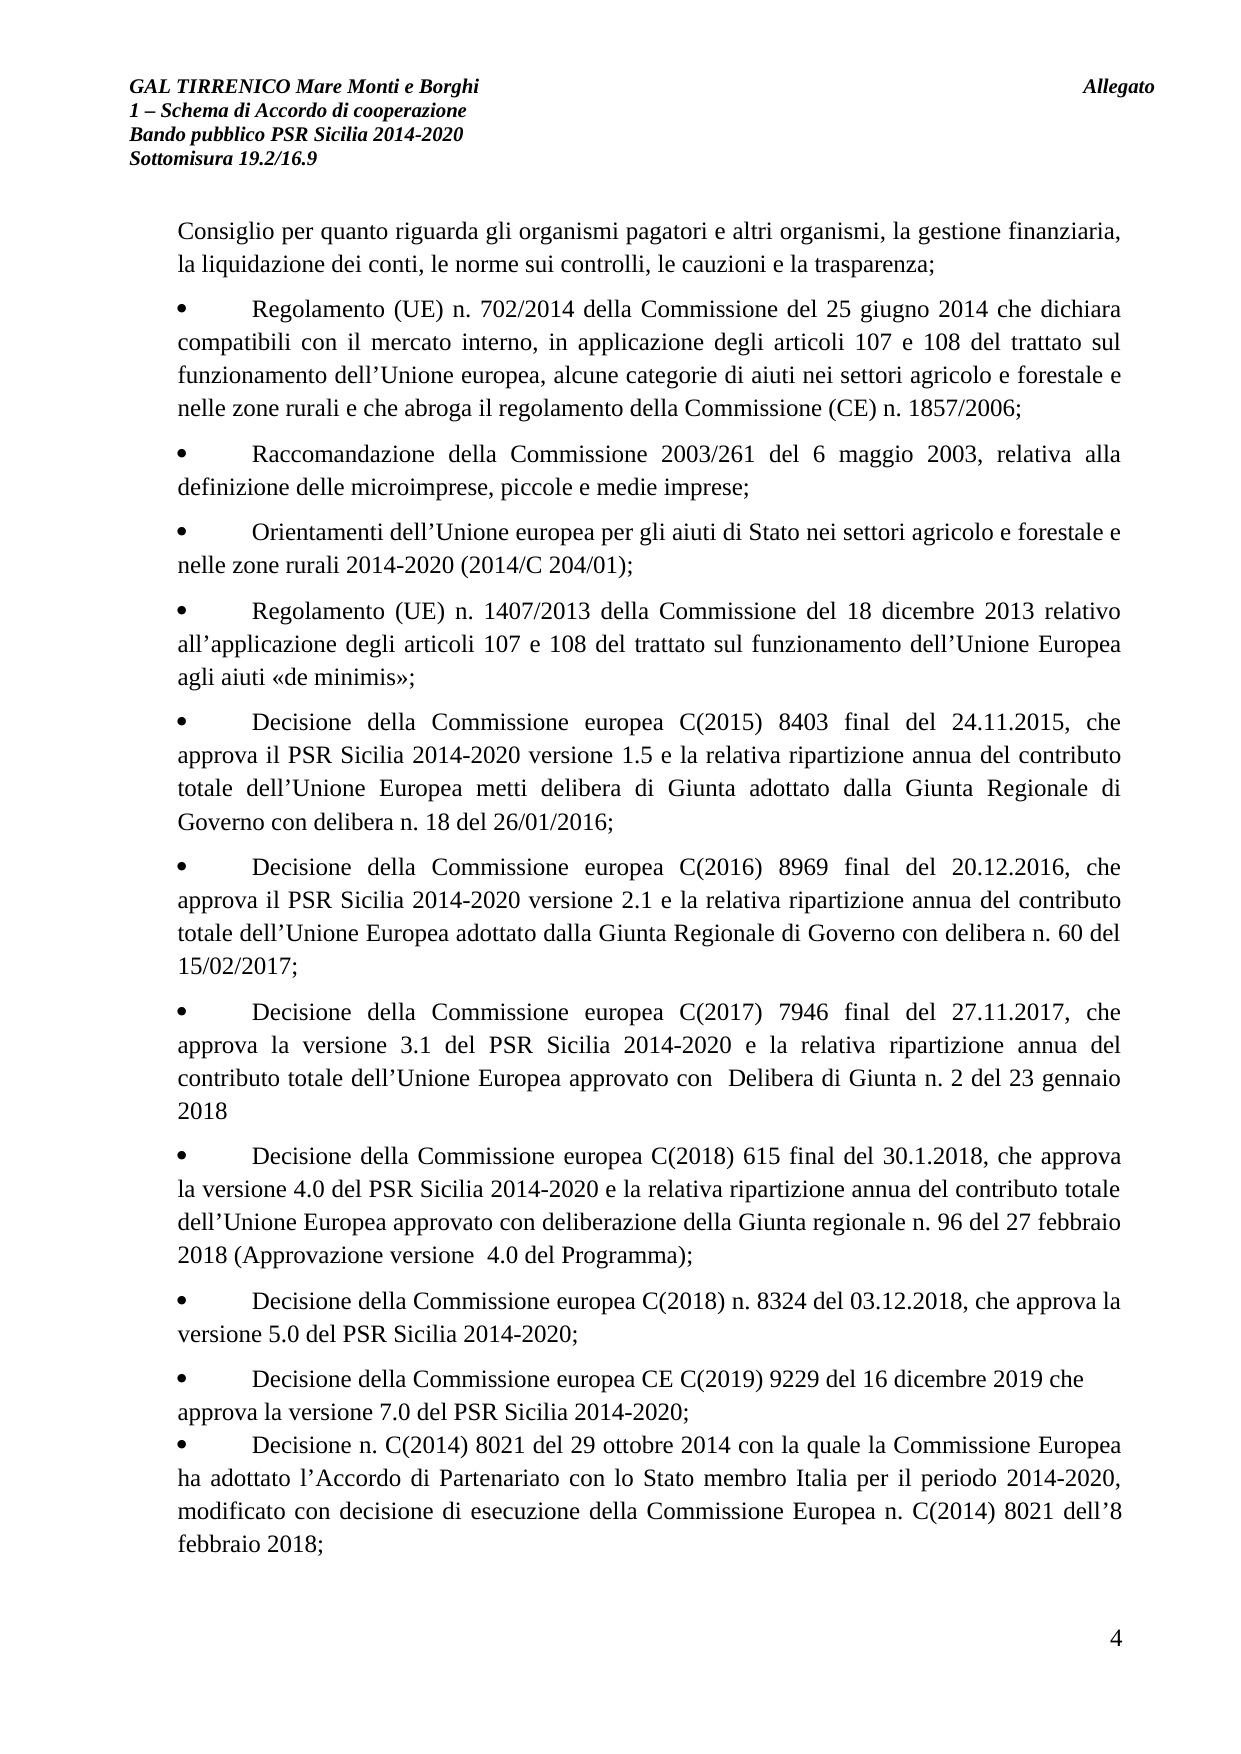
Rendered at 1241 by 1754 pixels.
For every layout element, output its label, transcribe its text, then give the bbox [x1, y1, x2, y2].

list Decisione della Commissione europea C(2015) 8403 final del 24.11.2015, che approva il PSR Sicilia 2014-2020 versione 1.5 e la relativa ripartizione annua del contributo totale dell’Unione Europea metti delibera di Giunta adottato dalla Giunta Regionale di Governo con delibera n. 18 del 26/01/2016; [177, 707, 1122, 835]
list Decisione della Commissione europea C(2017) 7946 final del 27.11.2017, che approva la versione 3.1 del PSR Sicilia 2014-2020 e la relativa ripartizione annua del contributo totale dell’Unione Europea approvato con Delibera di Giunta n. 2 del 23 gennaio 2018 [177, 997, 1122, 1124]
list Regolamento (UE) n. 702/2014 della Commissione del 25 giugno 2014 che dichiara compatibili con il mercato interno, in applicazione degli articoli 107 e 108 del trattato sul funzionamento dell’Unione europea, alcune categorie di aiuti nei settori agricolo e forestale e nelle zone rurali e che abroga il regolamento della Commissione (CE) n. 1857/2006; [177, 294, 1122, 422]
list Regolamento (UE) n. 1407/2013 della Commissione del 18 dicembre 2013 relativo all’applicazione degli articoli 107 e 108 del trattato sul funzionamento dell’Unione Europea agli aiuti «de minimis»; [177, 596, 1122, 691]
list Decisione della Commissione europea C(2016) 8969 final del 20.12.2016, che approva il PSR Sicilia 2014-2020 versione 2.1 e la relativa ripartizione annua del contributo totale dell’Unione Europea adottato dalla Giunta Regionale di Governo con delibera n. 60 del 15/02/2017; [177, 852, 1122, 980]
list Decisione della Commissione europea C(2018) 615 final del 30.1.2018, che approva la versione 4.0 del PSR Sicilia 2014-2020 e la relativa ripartizione annua del contributo totale dell’Unione Europea approvato con deliberazione della Giunta regionale n. 96 del 27 febbraio 2018 (Approvazione versione 4.0 del Programma); [177, 1141, 1122, 1269]
list Raccomandazione della Commissione 2003/261 del 6 maggio 2003, relativa alla definizione delle microimprese, piccole e medie imprese; [177, 439, 1122, 501]
list Decisione della Commissione europea C(2018) n. 8324 del 03.12.2018, che approva la versione 5.0 del PSR Sicilia 2014-2020; [177, 1286, 1122, 1348]
list Orientamenti dell’Unione europea per gli aiuti di Stato nei settori agricolo e forestale e nelle zone rurali 2014-2020 (2014/C 204/01); [177, 517, 1122, 579]
list Consiglio per quanto riguarda gli organismi pagatori e altri organismi, la gestione finanziaria, la liquidazione dei conti, le norme sui controlli, le cauzioni e la trasparenza; [177, 216, 1122, 277]
list Decisione della Commissione europea CE C(2019) 9229 del 16 dicembre 2019 che approva la versione 7.0 del PSR Sicilia 2014-2020; [177, 1364, 1122, 1426]
list Decisione n. C(2014) 8021 del 29 ottobre 2014 con la quale la Commissione Europea ha adottato l’Accordo di Partenariato con lo Stato membro Italia per il periodo 2014-2020, modificato con decisione di esecuzione della Commissione Europea n. C(2014) 8021 dell’8 febbraio 2018; [177, 1430, 1122, 1558]
